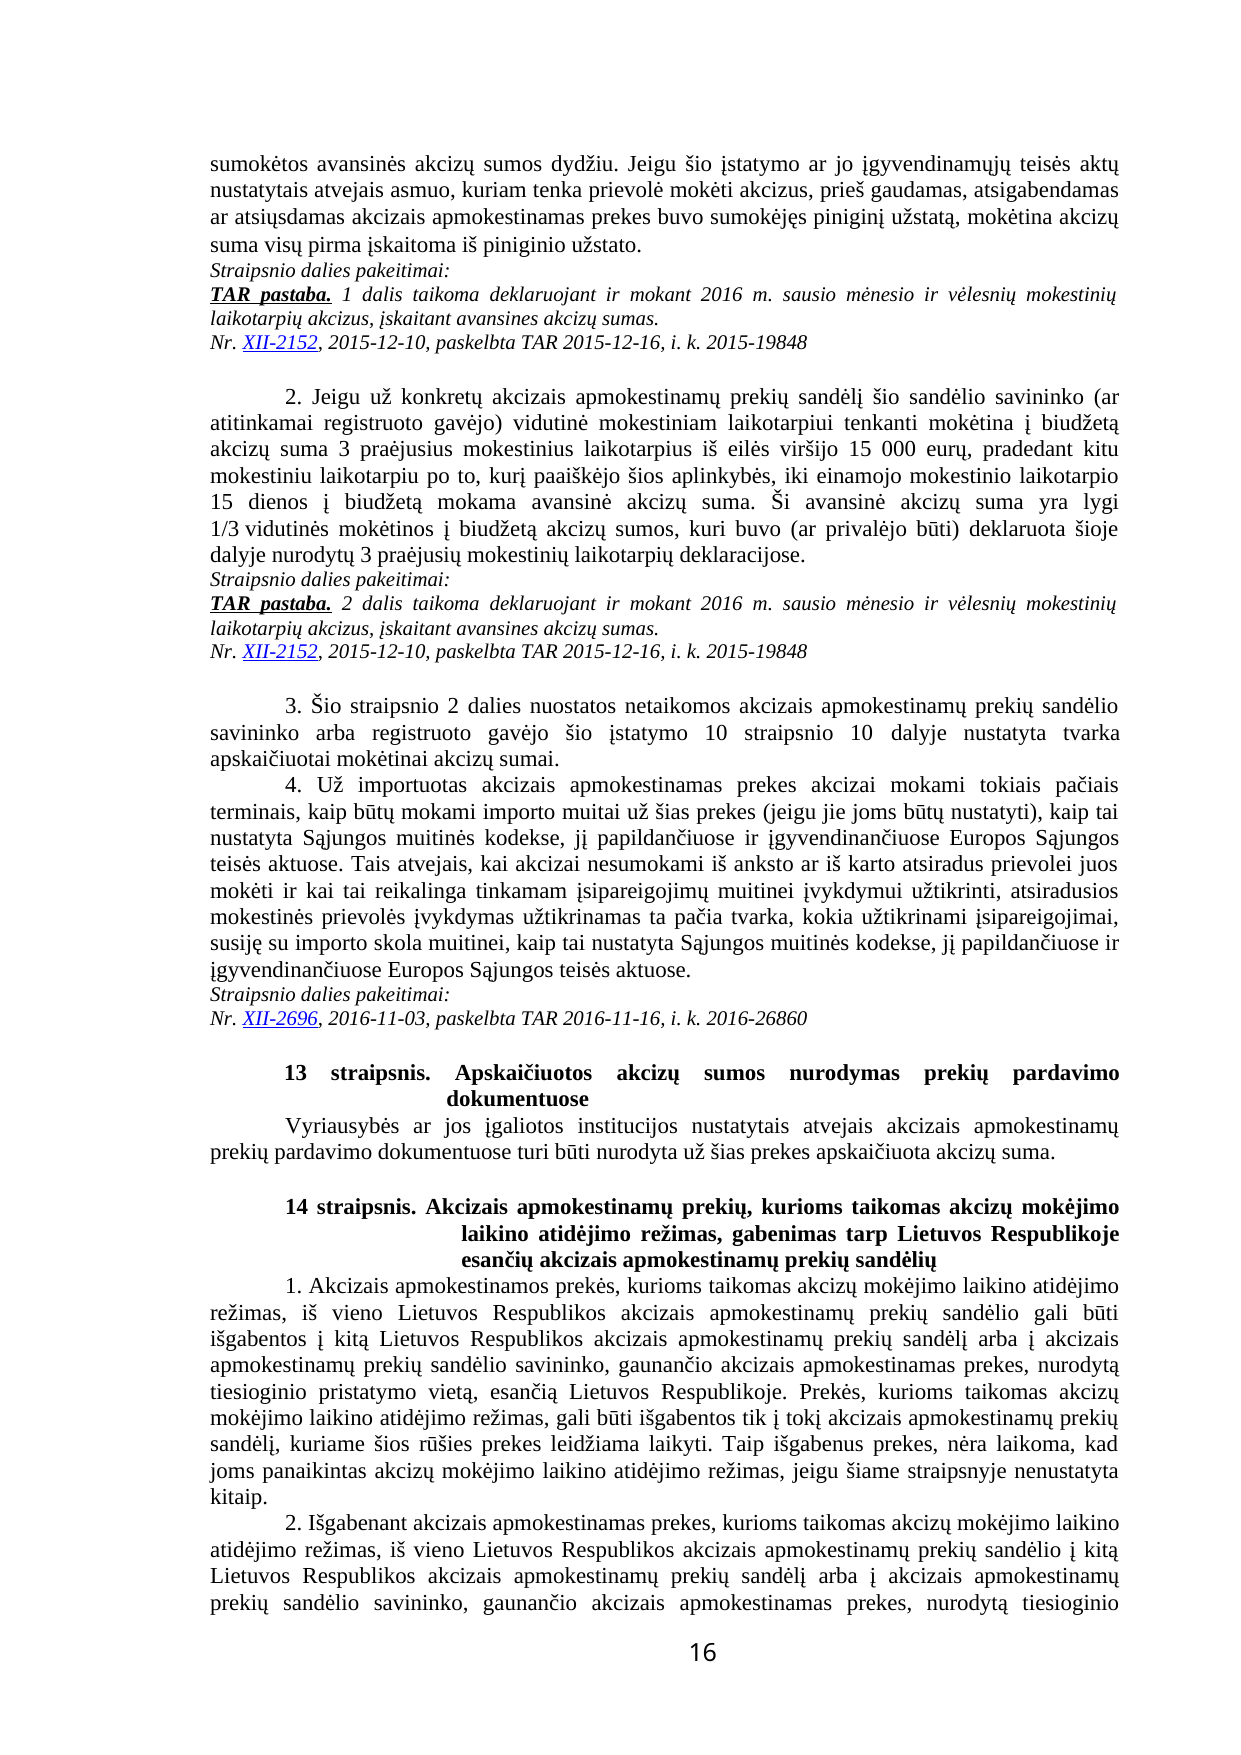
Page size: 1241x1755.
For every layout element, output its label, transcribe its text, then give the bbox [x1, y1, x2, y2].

text Straipsnio dalies pakeitimai: [210, 982, 1120, 1006]
text 13 straipsnis. Apskaičiuotos akcizų sumos nurodymas prekių pardavimo dokumentuose [284, 1059, 1120, 1112]
text Nr. XII-2152, 2015-12-10, paskelbta TAR 2015-12-16, i. k. 2015-19848 [210, 330, 1120, 354]
text Vyriausybės ar jos įgaliotos institucijos nustatytais atvejais akcizais apmokestinamų prekių pardavimo dokumentuose turi būti nurodyta už šias prekes apskaičiuota akcizų suma. [210, 1112, 1120, 1164]
text 1. Akcizais apmokestinamos prekės, kurioms taikomas akcizų mokėjimo laikino atidėjimo režimas, iš vieno Lietuvos Respublikos akcizais apmokestinamų prekių sandėlio gali būti išgabentos į kitą Lietuvos Respublikos akcizais apmokestinamų prekių sandėlį arba į akcizais apmokestinamų prekių sandėlio savininko, gaunančio akcizais apmokestinamas prekes, nurodytą tiesioginio pristatymo vietą, esančią Lietuvos Respublikoje. Prekės, kurioms taikomas akcizų mokėjimo laikino atidėjimo režimas, gali būti išgabentos tik į tokį akcizais apmokestinamų prekių sandėlį, kuriame šios rūšies prekes leidžiama laikyti. Taip išgabenus prekes, nėra laikoma, kad joms panaikintas akcizų mokėjimo laikino atidėjimo režimas, jeigu šiame straipsnyje nenustatyta kitaip. [210, 1272, 1120, 1509]
text Straipsnio dalies pakeitimai: [210, 567, 1120, 591]
text Nr. XII-2152, 2015-12-10, paskelbta TAR 2015-12-16, i. k. 2015-19848 [210, 639, 1120, 663]
text TAR pastaba. 1 dalis taikoma deklaruojant ir mokant 2016 m. sausio mėnesio ir vėlesnių mokestinių laikotarpių akcizus, įskaitant avansines akcizų sumas. [210, 282, 1120, 330]
text 2. Išgabenant akcizais apmokestinamas prekes, kurioms taikomas akcizų mokėjimo laikino atidėjimo režimas, iš vieno Lietuvos Respublikos akcizais apmokestinamų prekių sandėlio į kitą Lietuvos Respublikos akcizais apmokestinamų prekių sandėlį arba į akcizais apmokestinamų prekių sandėlio savininko, gaunančio akcizais apmokestinamas prekes, nurodytą tiesioginio [210, 1509, 1120, 1615]
text Straipsnio dalies pakeitimai: [210, 258, 1120, 282]
text sumokėtos avansinės akcizų sumos dydžiu. Jeigu šio įstatymo ar jo įgyvendinamųjų teisės aktų nustatytais atvejais asmuo, kuriam tenka prievolė mokėti akcizus, prieš gaudamas, atsigabendamas ar atsiųsdamas akcizais apmokestinamas prekes buvo sumokėjęs piniginį užstatą, mokėtina akcizų suma visų pirma įskaitoma iš piniginio užstato. [210, 150, 1120, 258]
text TAR pastaba. 2 dalis taikoma deklaruojant ir mokant 2016 m. sausio mėnesio ir vėlesnių mokestinių laikotarpių akcizus, įskaitant avansines akcizų sumas. [210, 591, 1120, 639]
text 3. Šio straipsnio 2 dalies nuostatos netaikomos akcizais apmokestinamų prekių sandėlio savininko arba registruoto gavėjo šio įstatymo 10 straipsnio 10 dalyje nustatyta tvarka apskaičiuotai mokėtinai akcizų sumai. [210, 692, 1120, 771]
text 2. Jeigu už konkretų akcizais apmokestinamų prekių sandėlį šio sandėlio savininko (ar atitinkamai registruoto gavėjo) vidutinė mokestiniam laikotarpiui tenkanti mokėtina į biudžetą akcizų suma 3 praėjusius mokestinius laikotarpius iš eilės viršijo 15 000 eurų, pradedant kitu mokestiniu laikotarpiu po to, kurį paaiškėjo šios aplinkybės, iki einamojo mokestinio laikotarpio 15 dienos į biudžetą mokama avansinė akcizų suma. Ši avansinė akcizų suma yra lygi 1/3 vidutinės mokėtinos į biudžetą akcizų sumos, kuri buvo (ar privalėjo būti) deklaruota šioje dalyje nurodytų 3 praėjusių mokestinių laikotarpių deklaracijose. [210, 383, 1120, 567]
text Nr. XII-2696, 2016-11-03, paskelbta TAR 2016-11-16, i. k. 2016-26860 [210, 1006, 1120, 1030]
text 4. Už importuotas akcizais apmokestinamas prekes akcizai mokami tokiais pačiais terminais, kaip būtų mokami importo muitai už šias prekes (jeigu jie joms būtų nustatyti), kaip tai nustatyta Sąjungos muitinės kodekse, jį papildančiuose ir įgyvendinančiuose Europos Sąjungos teisės aktuose. Tais atvejais, kai akcizai nesumokami iš anksto ar iš karto atsiradus prievolei juos mokėti ir kai tai reikalinga tinkamam įsipareigojimų muitinei įvykdymui užtikrinti, atsiradusios mokestinės prievolės įvykdymas užtikrinamas ta pačia tvarka, kokia užtikrinami įsipareigojimai, susiję su importo skola muitinei, kaip tai nustatyta Sąjungos muitinės kodekse, jį papildančiuose ir įgyvendinančiuose Europos Sąjungos teisės aktuose. [210, 771, 1120, 982]
text 14 straipsnis. Akcizais apmokestinamų prekių, kurioms taikomas akcizų mokėjimo laikino atidėjimo režimas, gabenimas tarp Lietuvos Respublikoje esančių akcizais apmokestinamų prekių sandėlių [285, 1193, 1120, 1272]
